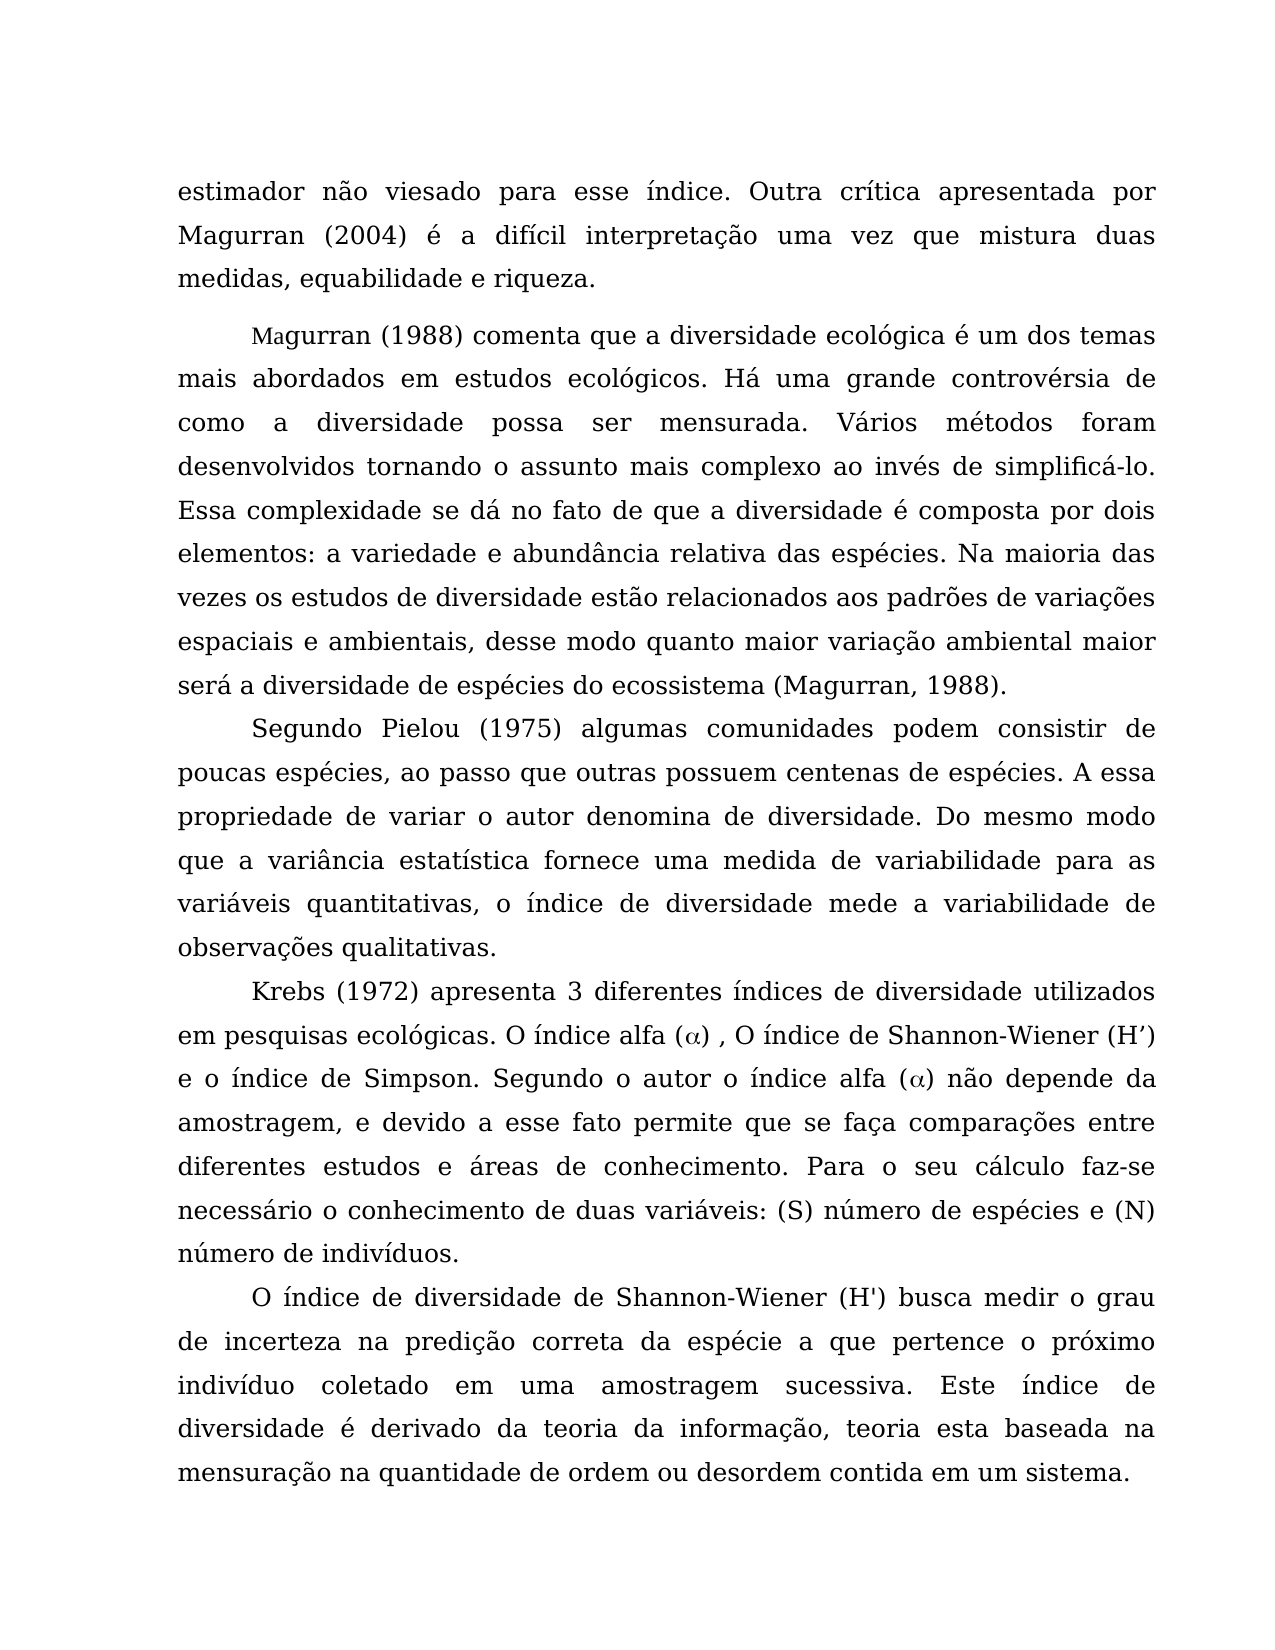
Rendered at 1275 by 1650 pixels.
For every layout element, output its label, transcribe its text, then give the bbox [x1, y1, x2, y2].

text Krebs (1972) apresenta 3 diferentes índices de diversidade utilizados em pesquisas ecológicas. O índice alfa () , O índice de Shannon-Wiener (H’) e o índice de Simpson. Segundo o autor o índice alfa () não depende da amostragem, e devido a esse fato permite que se faça comparações entre diferentes estudos e áreas de conhecimento. Para o seu cálculo faz-se necessário o conhecimento de duas variáveis: (S) número de espécies e (N) número de indivíduos. [177, 977, 1157, 1269]
text Magurran (1988) comenta que a diversidade ecológica é um dos temas mais abordados em estudos ecológicos. Há uma grande controvérsia de como a diversidade possa ser mensurada. Vários métodos foram desenvolvidos tornando o assunto mais complexo ao invés de simplificá-lo. Essa complexidade se dá no fato de que a diversidade é composta por dois elementos: a variedade e abundância relativa das espécies. Na maioria das vezes os estudos de diversidade estão relacionados aos padrões de variações espaciais e ambientais, desse modo quanto maior variação ambiental maior será a diversidade de espécies do ecossistema (Magurran, 1988). [177, 321, 1157, 700]
text O índice de diversidade de Shannon-Wiener (H') busca medir o grau de incerteza na predição correta da espécie a que pertence o próximo indivíduo coletado em uma amostragem sucessiva. Este índice de diversidade é derivado da teoria da informação, teoria esta baseada na mensuração na quantidade de ordem ou desordem contida em um sistema. [177, 1283, 1157, 1488]
text estimador não viesado para esse índice. Outra crítica apresentada por Magurran (2004) é a difícil interpretação uma vez que mistura duas medidas, equabilidade e riqueza. [177, 177, 1157, 294]
text Segundo Pielou (1975) algumas comunidades podem consistir de poucas espécies, ao passo que outras possuem centenas de espécies. A essa propriedade de variar o autor denomina de diversidade. Do mesmo modo que a variância estatística fornece uma medida de variabilidade para as variáveis quantitativas, o índice de diversidade mede a variabilidade de observações qualitativas. [177, 715, 1157, 963]
